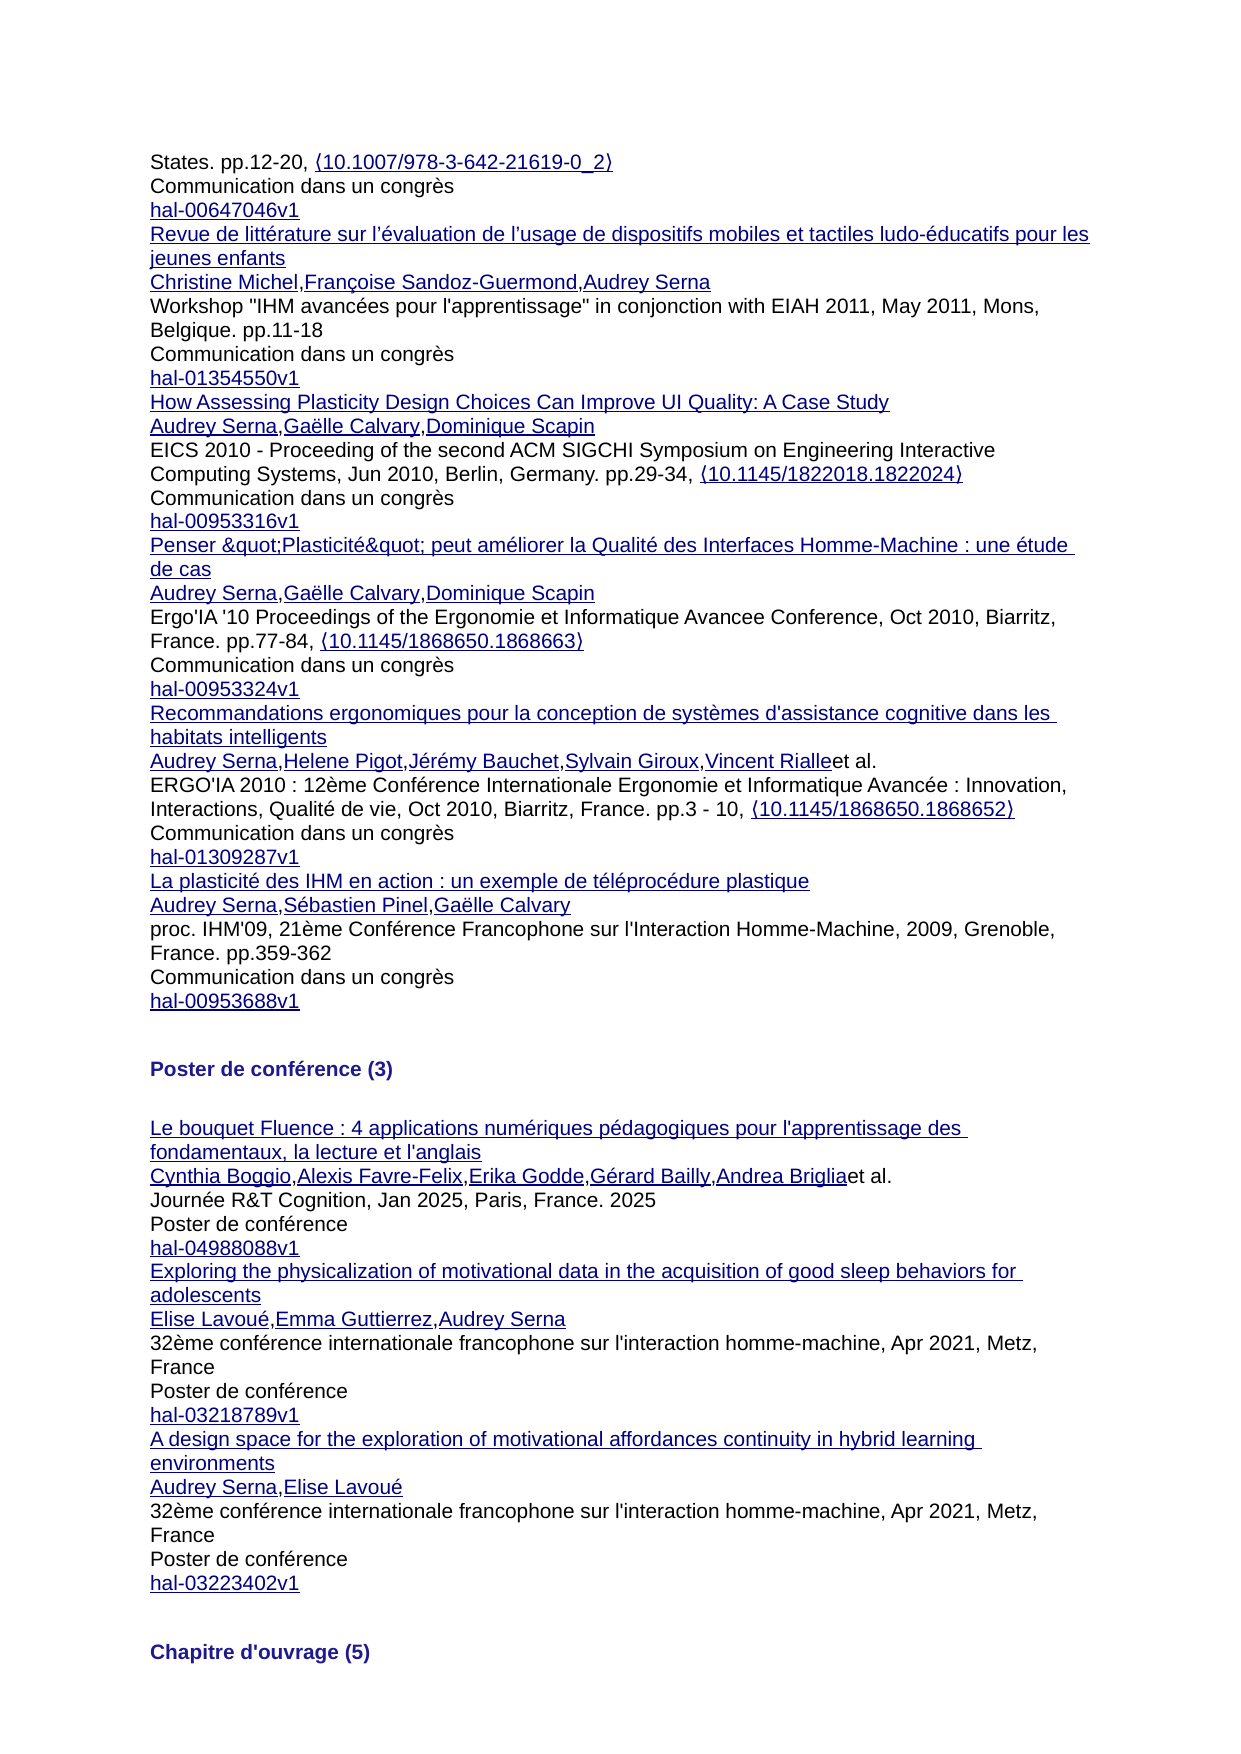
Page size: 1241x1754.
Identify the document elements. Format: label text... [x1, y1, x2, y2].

table_header Le bouquet Fluence : 4 applications numériques pédagogiques pour l'apprentissage des fondamentaux, la lecture et l'anglais Cynthia Boggio,Alexis Favre-Felix,Erika Godde,Gérard Bailly,Andrea Brigliaet al. Journée R&T Cognition, Jan 2025, Paris, France. 2025 Poster de conférence hal-04988088v1 [150, 1116, 1090, 1259]
table_cell A design space for the exploration of motivational affordances continuity in hybrid learning environments Audrey Serna,Elise Lavoué 32ème conférence internationale francophone sur l'interaction homme-machine, Apr 2021, Metz, France Poster de conférence hal-03223402v1 [150, 1427, 1090, 1595]
table_cell Revue de littérature sur l’évaluation de l’usage de dispositifs mobiles et tactiles ludo-éducatifs pour les [150, 222, 1090, 243]
subtitle Poster de conférence (3) [150, 1057, 1090, 1081]
table_cell How Assessing Plasticity Design Choices Can Improve UI Quality: A Case Study Audrey Serna,Gaëlle Calvary,Dominique Scapin EICS 2010 - Proceeding of the second ACM SIGCHI Symposium on Engineering Interactive Computing Systems, Jun 2010, Berlin, Germany. pp.29-34, ⟨10.1145/1822018.1822024⟩ Communication dans un congrès hal-00953316v1 [150, 390, 1090, 533]
table_cell Recommandations ergonomiques pour la conception de systèmes d'assistance cognitive dans les habitats intelligents Audrey Serna,Helene Pigot,Jérémy Bauchet,Sylvain Giroux,Vincent Rialleet al. ERGO'IA 2010 : 12ème Conférence Internationale Ergonomie et Informatique Avancée : Innovation, Interactions, Qualité de vie, Oct 2010, Biarritz, France. pp.3 - 10, ⟨10.1145/1868650.1868652⟩ Communication dans un congrès hal-01309287v1 [150, 701, 1090, 869]
table_cell jeunes enfants Christine Michel,Françoise Sandoz-Guermond,Audrey Serna Workshop "IHM avancées pour l'apprentissage" in conjonction with EIAH 2011, May 2011, Mons, Belgique. pp.11-18 Communication dans un congrès hal-01354550v1 [150, 244, 1090, 389]
table_cell Penser &quot;Plasticité&quot; peut améliorer la Qualité des Interfaces Homme-Machine : une étude de cas Audrey Serna,Gaëlle Calvary,Dominique Scapin Ergo'IA '10 Proceedings of the Ergonomie et Informatique Avancee Conference, Oct 2010, Biarritz, France. pp.77-84, ⟨10.1145/1868650.1868663⟩ Communication dans un congrès hal-00953324v1 [150, 533, 1090, 701]
table_cell Introducing mobility in serious games: enhancing situated and collaborative Learning Sébastien George,Audrey Serna 14th International Conference on Human-Computer Interaction (HCI 2011), Jul 2011, Orlando, United States. pp.12-20, ⟨10.1007/978-3-642-21619-0_2⟩ Communication dans un congrès hal-00647046v1 [150, 150, 1090, 222]
table_cell La plasticité des IHM en action : un exemple de téléprocédure plastique Audrey Serna,Sébastien Pinel,Gaëlle Calvary proc. IHM'09, 21ème Conférence Francophone sur l'Interaction Homme-Machine, 2009, Grenoble, France. pp.359-362 Communication dans un congrès hal-00953688v1 [150, 869, 1090, 1012]
table_cell Exploring the physicalization of motivational data in the acquisition of good sleep behaviors for adolescents Elise Lavoué,Emma Guttierrez,Audrey Serna 32ème conférence internationale francophone sur l'interaction homme-machine, Apr 2021, Metz, France Poster de conférence hal-03218789v1 [150, 1259, 1090, 1427]
subtitle Chapitre d'ouvrage (5) [150, 1639, 1090, 1663]
